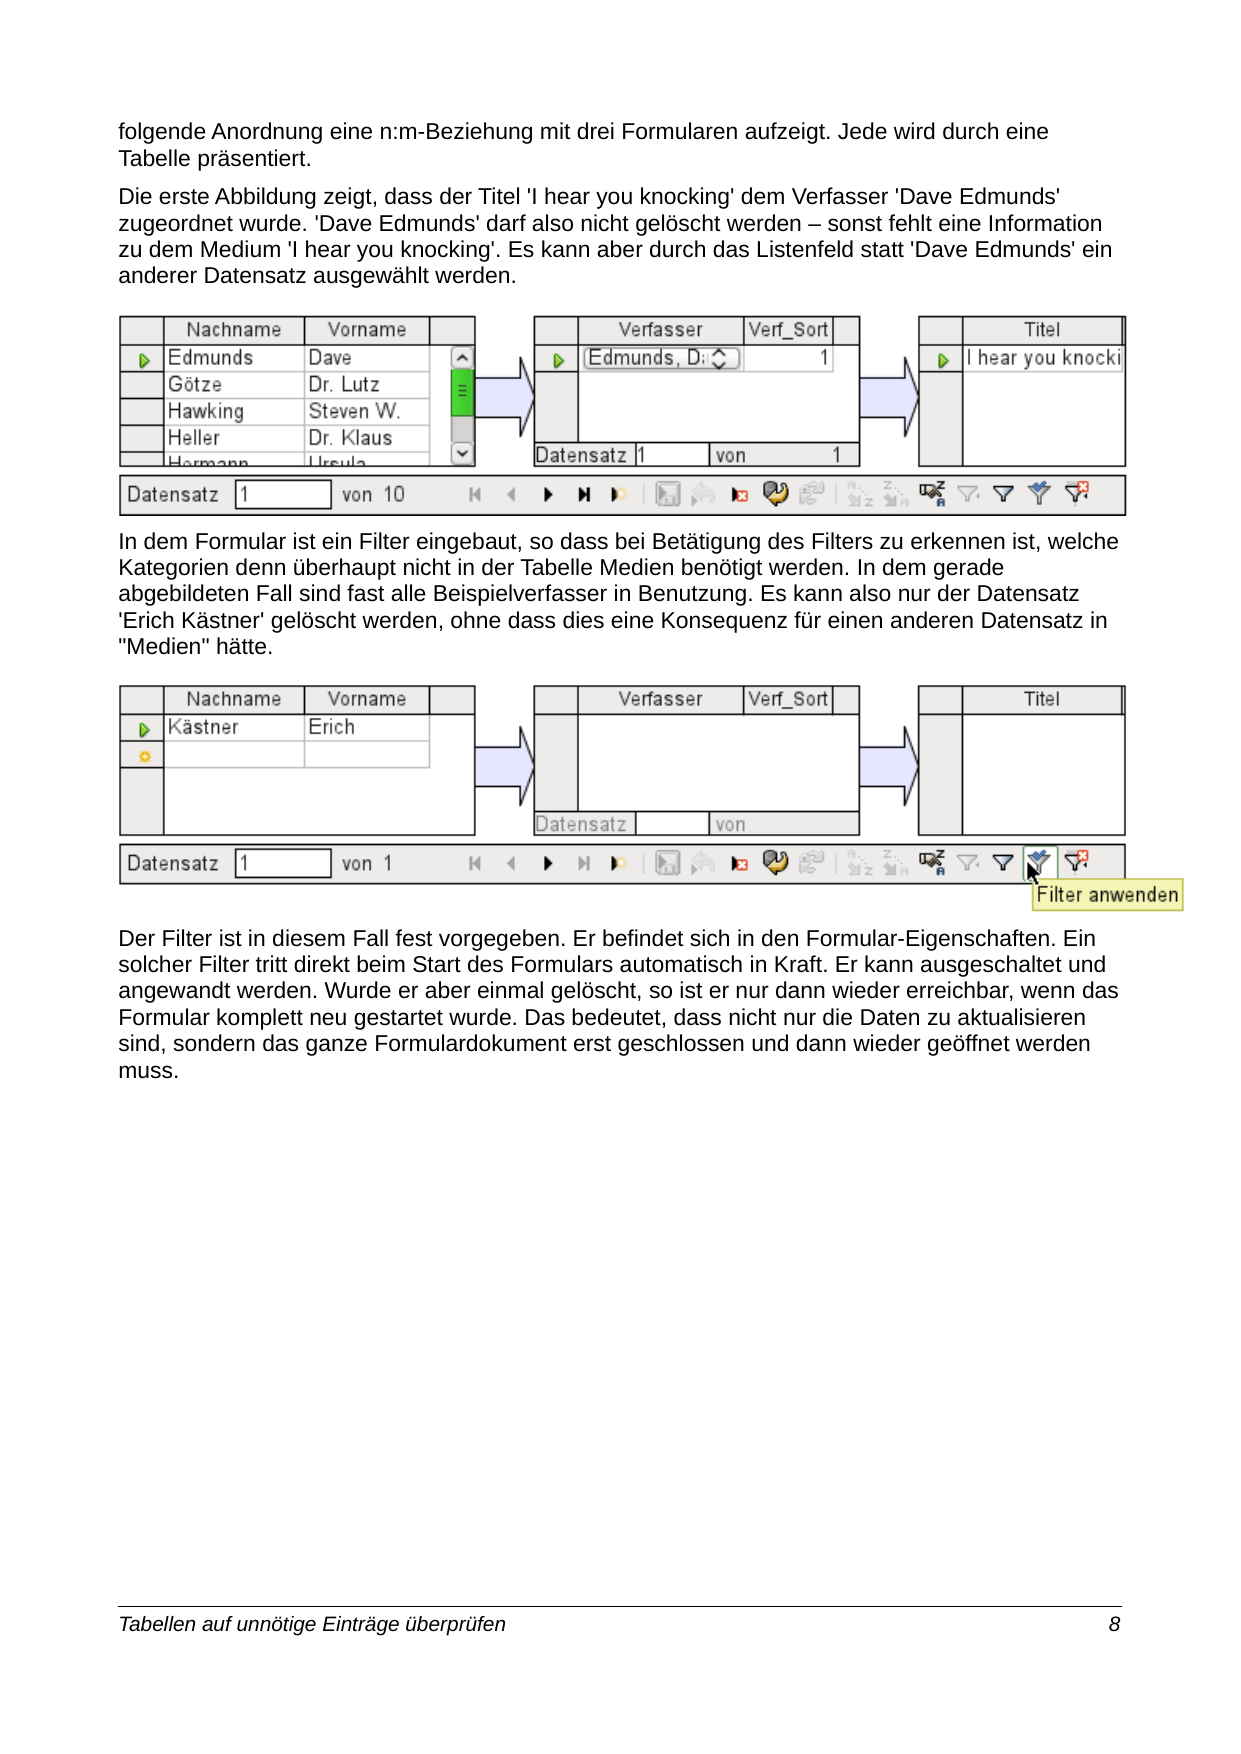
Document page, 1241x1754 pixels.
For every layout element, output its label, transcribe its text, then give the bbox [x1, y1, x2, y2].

text In dem Formular ist ein Filter eingebaut, so dass bei Betätigung des Filters zu erkennen ist, welche Kategorien denn überhaupt nicht in der Tabelle Medien benötigt werden. In dem gerade abgebildeten Fall sind fast alle Beispielverfasser in Benutzung. Es kann also nur der Datensatz 'Erich Kästner' gelöscht werden, ohne dass dies eine Konsequenz für einen anderen Datensatz in "Medien" hätte. [118, 528, 1122, 659]
picture [118, 313, 1128, 516]
picture [118, 684, 1187, 913]
text folgende Anordnung eine n:m-Beziehung mit drei Formularen aufzeigt. Jede wird durch eine Tabelle präsentiert. [118, 118, 1122, 171]
text Die erste Abbildung zeigt, dass der Titel 'I hear you knocking' dem Verfasser 'Dave Edmunds' zugeordnet wurde. 'Dave Edmunds' darf also nicht gelöscht werden – sonst fehlt eine Information zu dem Medium 'I hear you knocking'. Es kann aber durch das Listenfeld statt 'Dave Edmunds' ein anderer Datensatz ausgewählt werden. [118, 183, 1122, 289]
text Der Filter ist in diesem Fall fest vorgegeben. Er befindet sich in den Formular-Eigenschaften. Ein solcher Filter tritt direkt beim Start des Formulars automatisch in Kraft. Er kann ausgeschaltet und angewandt werden. Wurde er aber einmal gelöscht, so ist er nur dann wieder erreichbar, wenn das Formular komplett neu gestartet wurde. Das bedeutet, dass nicht nur die Daten zu aktualisieren sind, sondern das ganze Formulardokument erst geschlossen und dann wieder geöffnet werden muss. [118, 925, 1122, 1083]
